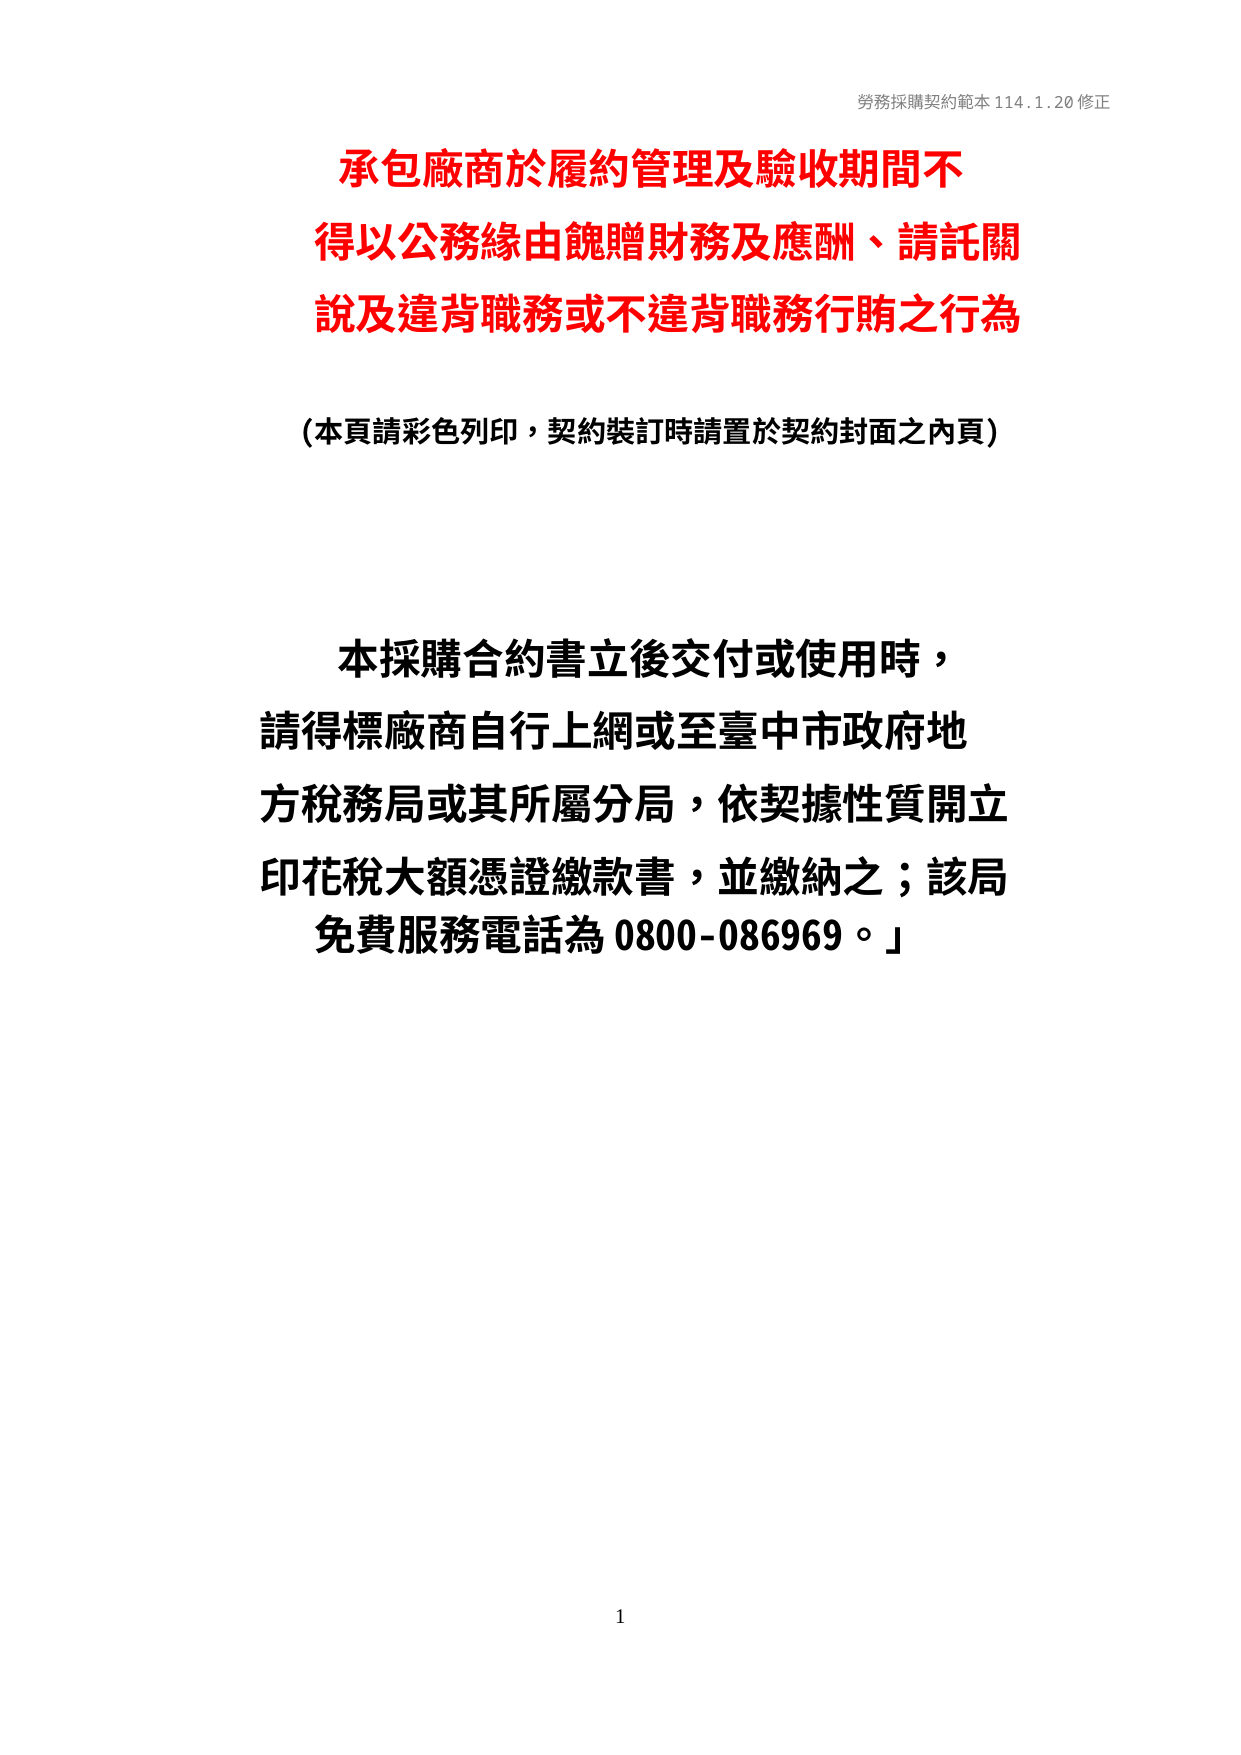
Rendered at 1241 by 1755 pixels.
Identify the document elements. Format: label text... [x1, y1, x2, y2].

text 方稅務局或其所屬分局，依契據性質開立 [155, 771, 1110, 832]
text 印花稅大額憑證繳款書，並繳納之；該局 [155, 844, 1110, 904]
text 得以公務緣由餽贈財務及應酬、請託關 [130, 209, 1110, 269]
text (本頁請彩色列印，契約裝訂時請置於契約封面之內頁) [130, 409, 1110, 451]
text 免費服務電話為0800-086969。」 [130, 917, 1110, 959]
text 本採購合約書立後交付或使用時， [130, 626, 1110, 686]
text 請得標廠商自行上網或至臺中市政府地 [155, 698, 1110, 759]
text 說及違背職務或不違背職務行賄之行為 [130, 281, 1110, 342]
text 承包廠商於履約管理及驗收期間不 [130, 136, 1110, 196]
